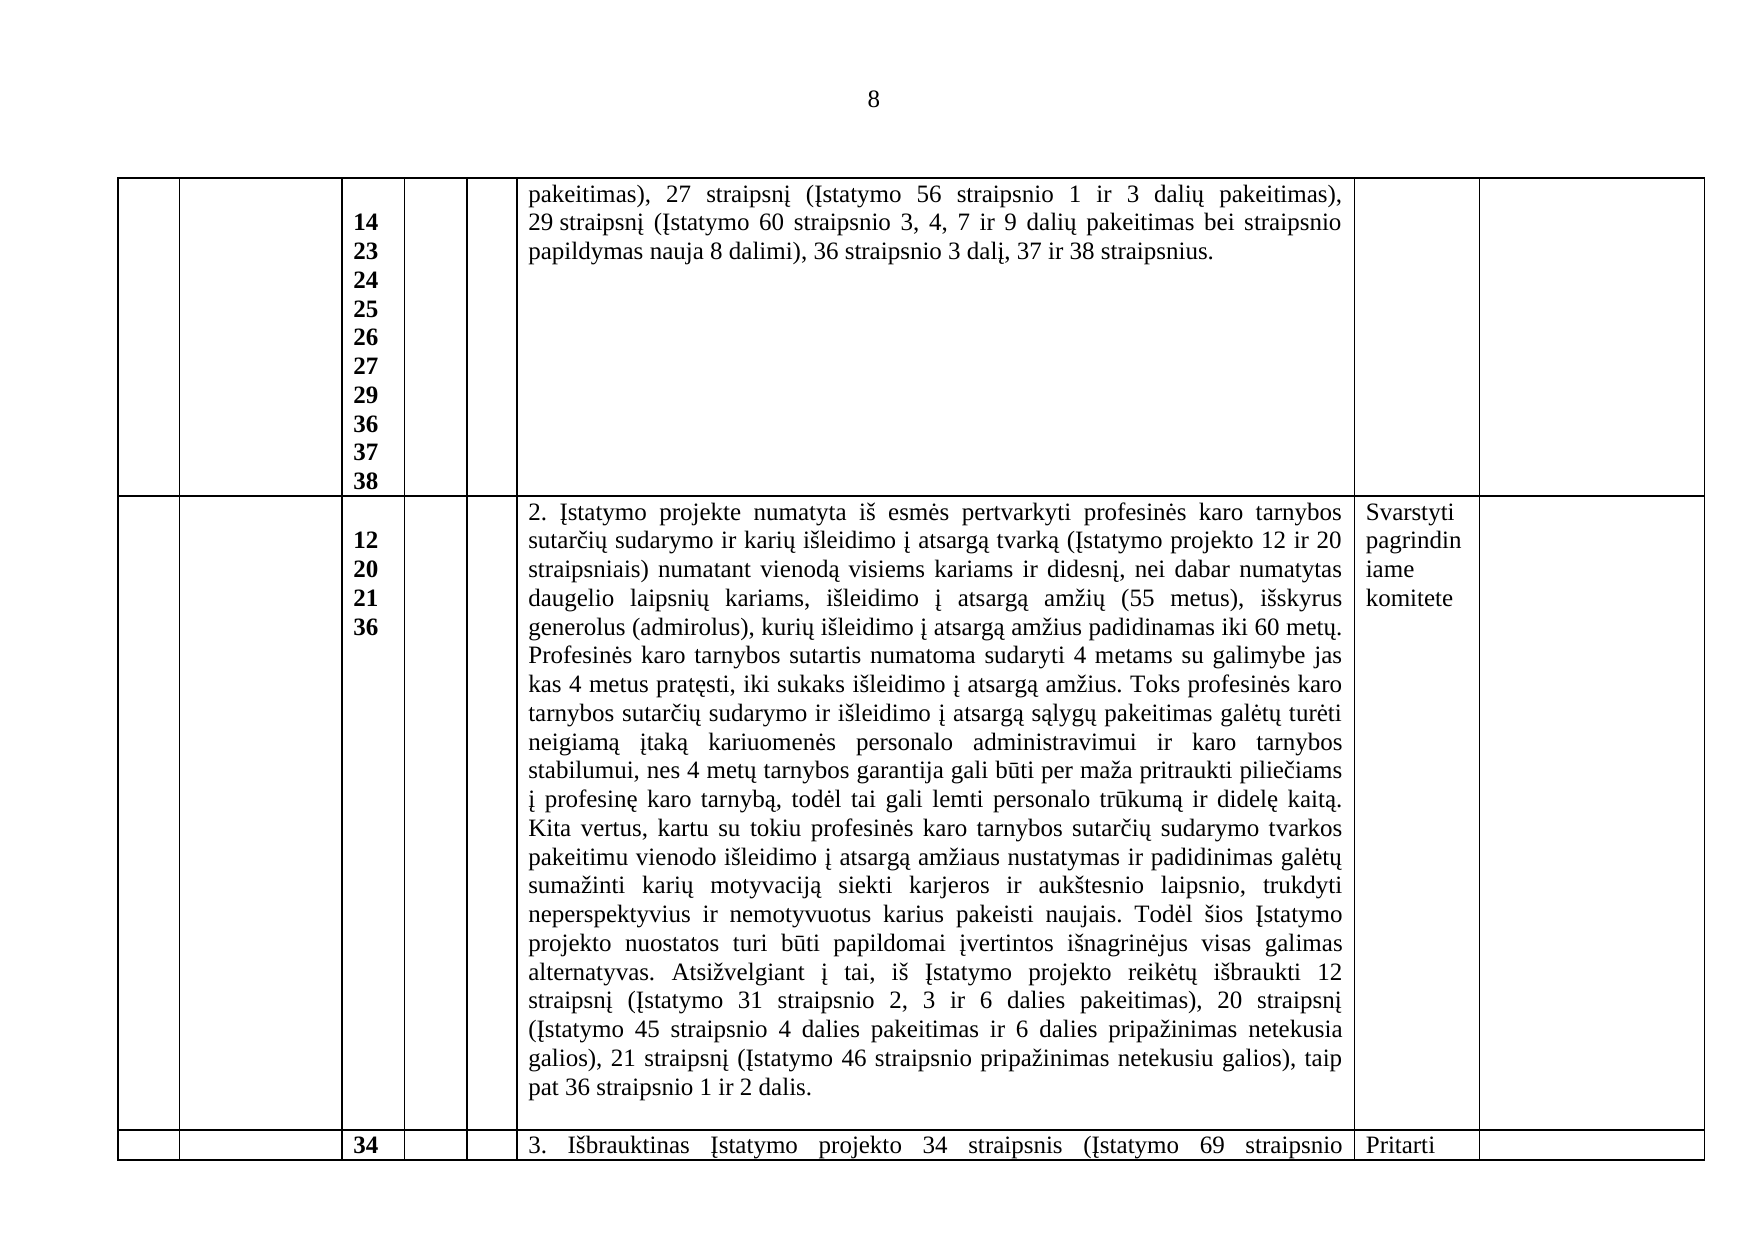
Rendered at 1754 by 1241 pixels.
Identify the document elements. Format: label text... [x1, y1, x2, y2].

table_cell Pritarti [1355, 1131, 1479, 1159]
table_cell [468, 1131, 516, 1159]
table_cell [180, 1131, 341, 1159]
table_cell [1480, 1131, 1704, 1159]
table_cell Svarstyti pagrindiniame komitete [1355, 497, 1479, 1129]
table_cell [405, 1131, 466, 1159]
table_cell [1480, 497, 1704, 1129]
table_cell [468, 497, 516, 1129]
table_cell [119, 1131, 179, 1159]
table_cell [468, 179, 516, 495]
table_cell 34 [343, 1131, 404, 1159]
table_cell 3. Išbrauktinas Įstatymo projekto 34 straipsnis (Įstatymo 69 straipsnio [518, 1131, 1354, 1159]
table_cell [1480, 179, 1704, 495]
table_cell 12 20 21 36 [343, 497, 404, 1129]
table_cell [405, 179, 466, 495]
table_cell [119, 497, 179, 1129]
table_cell [405, 497, 466, 1129]
table_cell pakeitimas), 27 straipsnį (Įstatymo 56 straipsnio 1 ir 3 dalių pakeitimas), 29 straipsnį (Įstatymo 60 straipsnio 3, 4, 7 ir 9 dalių pakeitimas bei straipsnio papildymas nauja 8 dalimi), 36 straipsnio 3 dalį, 37 ir 38 straipsnius. [518, 179, 1354, 495]
table_cell [119, 179, 179, 495]
table_cell [180, 497, 341, 1129]
table_cell 2. Įstatymo projekte numatyta iš esmės pertvarkyti profesinės karo tarnybos sutarčių sudarymo ir karių išleidimo į atsargą tvarką (Įstatymo projekto 12 ir 20 straipsniais) numatant vienodą visiems kariams ir didesnį, nei dabar numatytas daugelio laipsnių kariams, išleidimo į atsargą amžių (55 metus), išskyrus generolus (admirolus), kurių išleidimo į atsargą amžius padidinamas iki 60 metų. Profesinės karo tarnybos sutartis numatoma sudaryti 4 metams su galimybe jas kas 4 metus pratęsti, iki sukaks išleidimo į atsargą amžius. Toks profesinės karo tarnybos sutarčių sudarymo ir išleidimo į atsargą sąlygų pakeitimas galėtų turėti neigiamą įtaką kariuomenės personalo administravimui ir karo tarnybos stabilumui, nes 4 metų tarnybos garantija gali būti per maža pritraukti piliečiams į profesinę karo tarnybą, todėl tai gali lemti personalo trūkumą ir didelę kaitą. Kita vertus, kartu su tokiu profesinės karo tarnybos sutarčių sudarymo tvarkos pakeitimu vienodo išleidimo į atsargą amžiaus nustatymas ir padidinimas galėtų sumažinti karių motyvaciją siekti karjeros ir aukštesnio laipsnio, trukdyti neperspektyvius ir nemotyvuotus karius pakeisti naujais. Todėl šios Įstatymo projekto nuostatos turi būti papildomai įvertintos išnagrinėjus visas galimas alternatyvas. Atsižvelgiant į tai, iš Įstatymo projekto reikėtų išbraukti 12 straipsnį (Įstatymo 31 straipsnio 2, 3 ir 6 dalies pakeitimas), 20 straipsnį (Įstatymo 45 straipsnio 4 dalies pakeitimas ir 6 dalies pripažinimas netekusia galios), 21 straipsnį (Įstatymo 46 straipsnio pripažinimas netekusiu galios), taip pat 36 straipsnio 1 ir 2 dalis. [518, 497, 1354, 1129]
table_cell 14 23 24 25 26 27 29 36 37 38 [343, 179, 404, 495]
table_cell [180, 179, 341, 495]
table_cell [1355, 179, 1479, 495]
